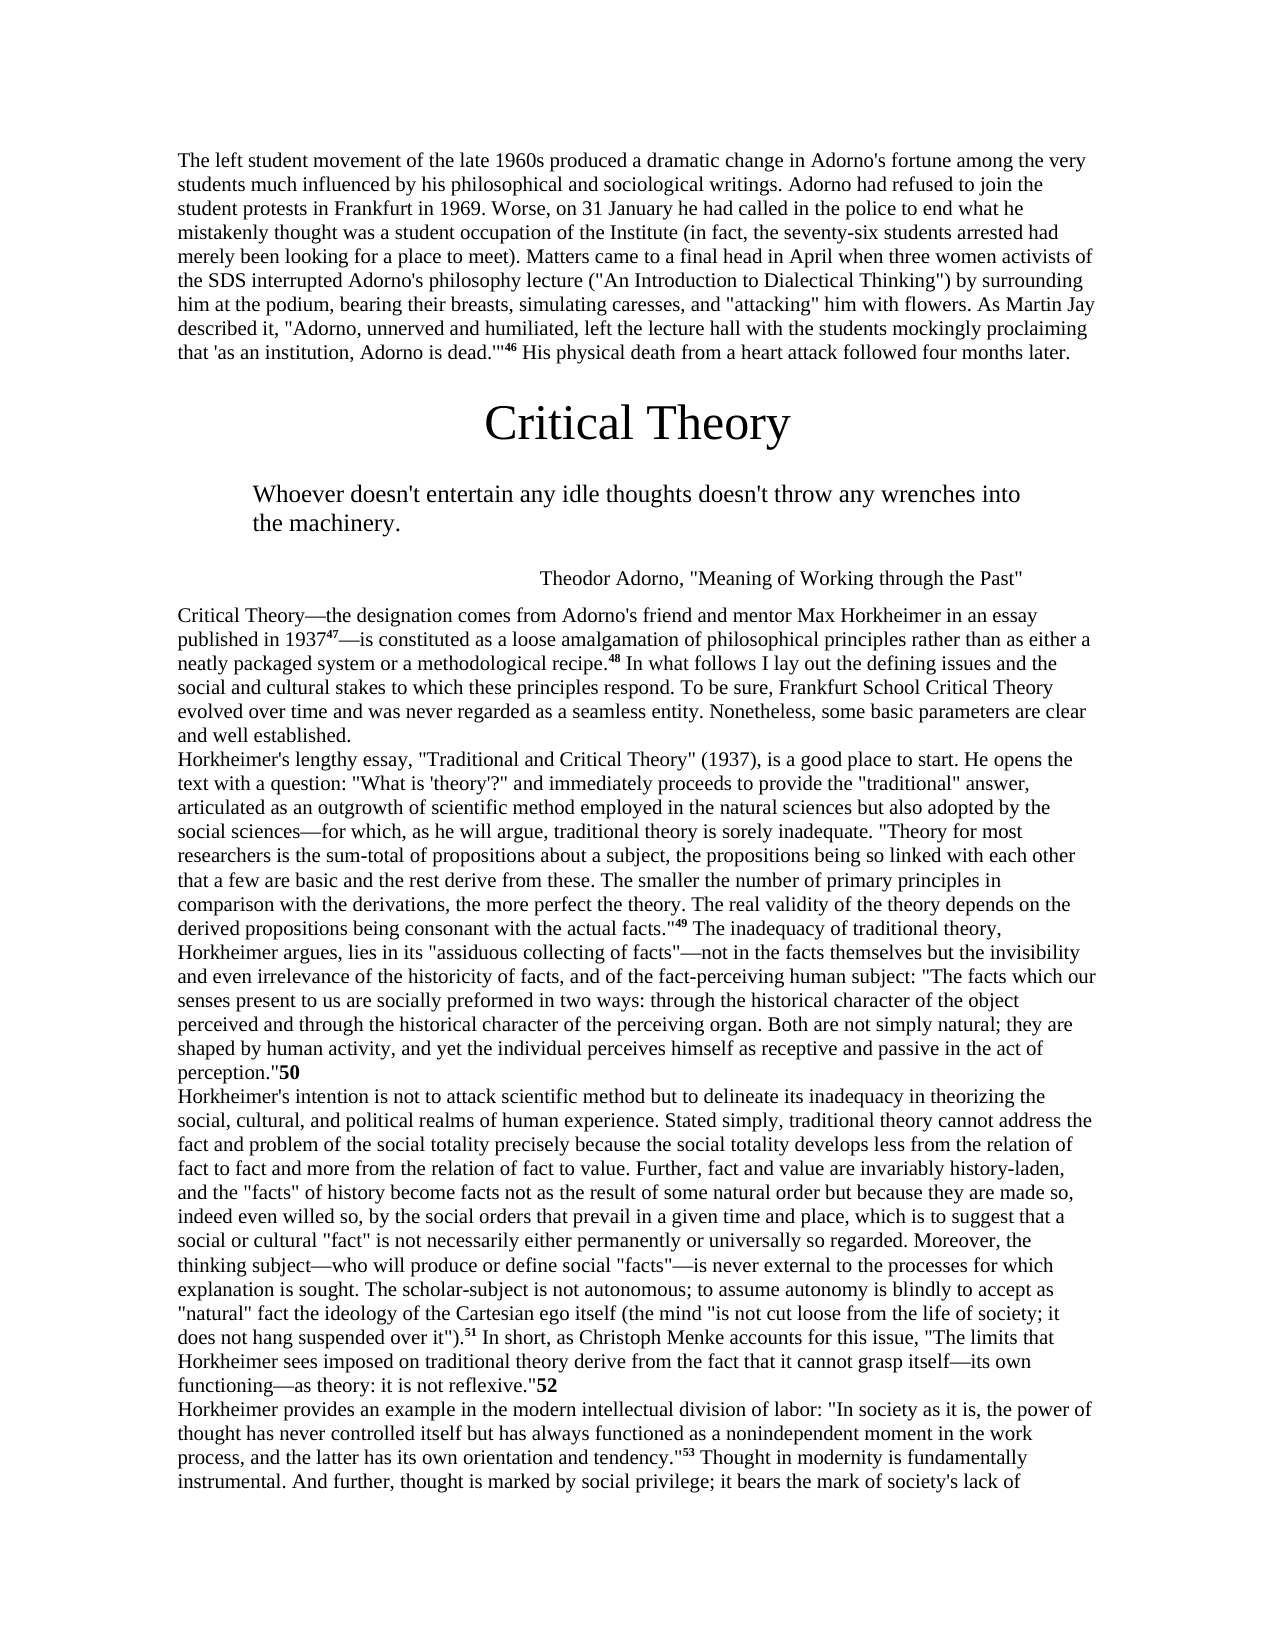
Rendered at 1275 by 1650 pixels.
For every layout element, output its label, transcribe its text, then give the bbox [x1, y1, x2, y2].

text Critical Theory—the designation comes from Adorno's friend and mentor Max Horkheimer in an essay published in 193747—is constituted as a loose amalgamation of philosophical principles rather than as either a neatly packaged system or a methodological recipe.48 In what follows I lay out the defining issues and the social and cultural stakes to which these principles respond. To be sure, Frankfurt School Critical Theory evolved over time and was never regarded as a seamless entity. Nonetheless, some basic parameters are clear and well established. [177, 603, 1098, 747]
text Whoever doesn't entertain any idle thoughts doesn't throw any wrenches into the machinery. [252, 479, 1023, 537]
text Horkheimer provides an example in the modern intellectual division of labor: "In society as it is, the power of thought has never controlled itself but has always functioned as a nonindependent moment in the work process, and the latter has its own orientation and tendency."53 Thought in modernity is fundamentally instrumental. And further, thought is marked by social privilege; it bears the mark of society's lack of [177, 1397, 1098, 1493]
text Critical Theory [177, 393, 1098, 450]
text Theodor Adorno, "Meaning of Working through the Past" [252, 566, 1023, 590]
text The left student movement of the late 1960s produced a dramatic change in Adorno's fortune among the very students much influenced by his philosophical and sociological writings. Adorno had refused to join the student protests in Frankfurt in 1969. Worse, on 31 January he had called in the police to end what he mistakenly thought was a student occupation of the Institute (in fact, the seventy-six students arrested had merely been looking for a place to meet). Matters came to a final head in April when three women activists of the SDS interrupted Adorno's philosophy lecture ("An Introduction to Dialectical Thinking") by surrounding him at the podium, bearing their breasts, simulating caresses, and "attacking" him with flowers. As Martin Jay described it, "Adorno, unnerved and humiliated, left the lecture hall with the students mockingly proclaiming that 'as an institution, Adorno is dead.'"46 His physical death from a heart attack followed four months later. [177, 148, 1098, 364]
text Horkheimer's intention is not to attack scientific method but to delineate its inadequacy in theorizing the social, cultural, and political realms of human experience. Stated simply, traditional theory cannot address the fact and problem of the social totality precisely because the social totality develops less from the relation of fact to fact and more from the relation of fact to value. Further, fact and value are invariably history-laden, and the "facts" of history become facts not as the result of some natural order but because they are made so, indeed even willed so, by the social orders that prevail in a given time and place, which is to suggest that a social or cultural "fact" is not necessarily either permanently or universally so regarded. Moreover, the thinking subject—who will produce or define social "facts"—is never external to the processes for which explanation is sought. The scholar-subject is not autonomous; to assume autonomy is blindly to accept as "natural" fact the ideology of the Cartesian ego itself (the mind "is not cut loose from the life of society; it does not hang suspended over it").51 In short, as Christoph Menke accounts for this issue, "The limits that Horkheimer sees imposed on traditional theory derive from the fact that it cannot grasp itself—its own functioning—as theory: it is not reflexive."52 [177, 1084, 1098, 1397]
text Horkheimer's lengthy essay, "Traditional and Critical Theory" (1937), is a good place to start. He opens the text with a question: "What is 'theory'?" and immediately proceeds to provide the "traditional" answer, articulated as an outgrowth of scientific method employed in the natural sciences but also adopted by the social sciences—for which, as he will argue, traditional theory is sorely inadequate. "Theory for most researchers is the sum-total of propositions about a subject, the propositions being so linked with each other that a few are basic and the rest derive from these. The smaller the number of primary principles in comparison with the derivations, the more perfect the theory. The real validity of the theory depends on the derived propositions being consonant with the actual facts."49 The inadequacy of traditional theory, Horkheimer argues, lies in its "assiduous collecting of facts"—not in the facts themselves but the invisibility and even irrelevance of the historicity of facts, and of the fact-perceiving human subject: "The facts which our senses present to us are socially preformed in two ways: through the historical character of the object perceived and through the historical character of the perceiving organ. Both are not simply natural; they are shaped by human activity, and yet the individual perceives himself as receptive and passive in the act of perception."50 [177, 747, 1098, 1084]
